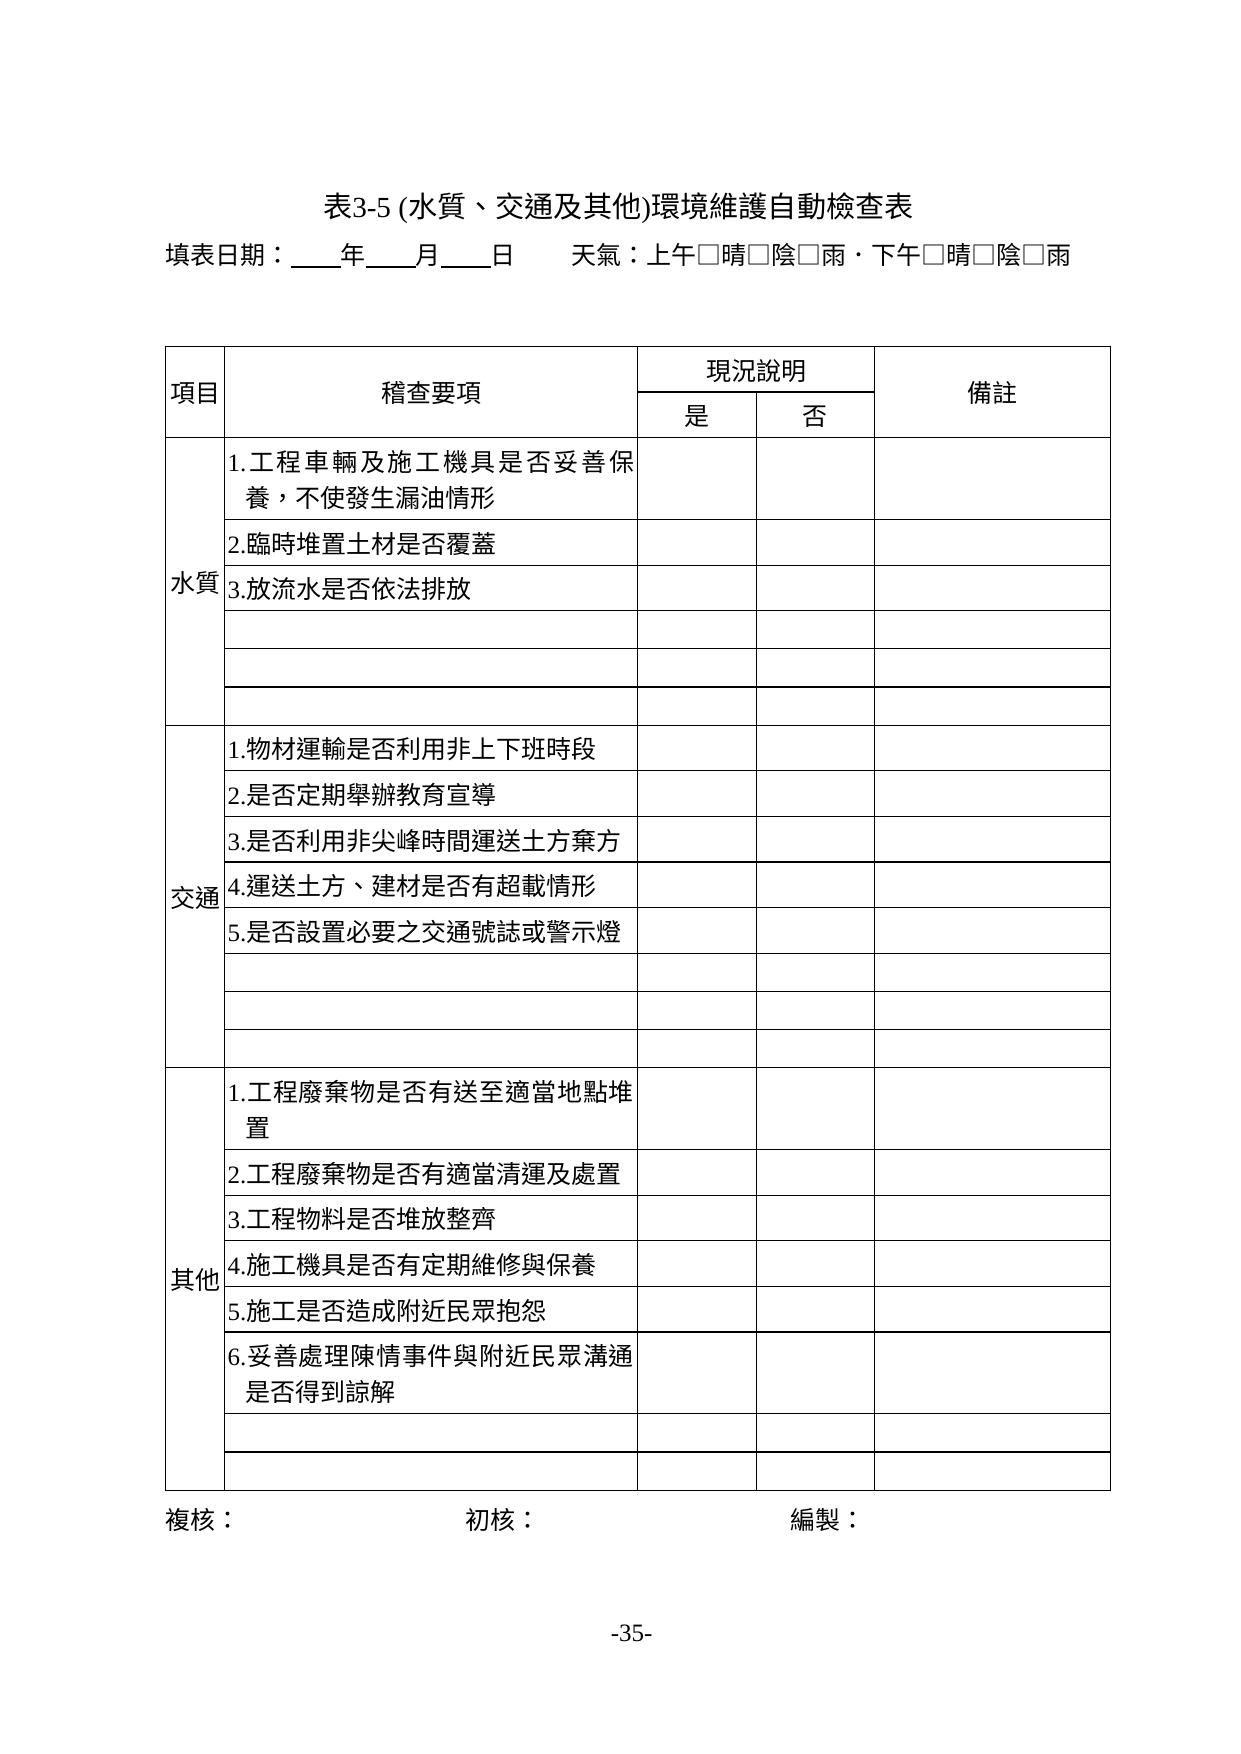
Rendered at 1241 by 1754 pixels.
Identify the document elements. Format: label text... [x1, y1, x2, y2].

table_cell [757, 817, 874, 861]
table_cell [757, 863, 874, 907]
table_header 現況說明 [638, 347, 874, 391]
table_cell [638, 520, 756, 564]
subtitle 表3-5 (水質、交通及其他)環境維護自動檢查表 [165, 183, 1071, 226]
table_cell [638, 1150, 756, 1194]
table_cell [875, 954, 1110, 991]
table_cell [638, 1333, 756, 1413]
table_cell [225, 1453, 637, 1489]
table_cell [875, 863, 1110, 907]
table_cell [757, 1453, 874, 1489]
table_cell [875, 1030, 1110, 1067]
table_cell [875, 1414, 1110, 1451]
table_cell [875, 611, 1110, 648]
table_cell 2.工程廢棄物是否有適當清運及處置 [225, 1150, 637, 1194]
table_cell [875, 1241, 1110, 1286]
table_cell 1.物材運輸是否利用非上下班時段 [225, 726, 637, 770]
table_cell [757, 438, 874, 519]
table_cell [638, 726, 756, 770]
table_cell [638, 1287, 756, 1331]
table_cell 水質 [166, 438, 224, 724]
table_cell [757, 1241, 874, 1286]
text 複核： 初核： 編製： [165, 1491, 1071, 1536]
table_cell 1.工程車輛及施工機具是否妥善保養，不使發生漏油情形 [225, 438, 637, 519]
table_cell [225, 992, 637, 1029]
table_cell 5.是否設置必要之交通號誌或警示燈 [225, 908, 637, 953]
table_cell [875, 649, 1110, 686]
table_cell [757, 1030, 874, 1067]
table_cell [638, 992, 756, 1029]
table_cell [757, 649, 874, 686]
table_cell [875, 771, 1110, 816]
table_cell [875, 1196, 1110, 1240]
table_cell [757, 1150, 874, 1194]
table_cell [638, 908, 756, 953]
table_cell [638, 1241, 756, 1286]
table_cell [757, 992, 874, 1029]
table_cell [225, 1414, 637, 1451]
table_cell 5.施工是否造成附近民眾抱怨 [225, 1287, 637, 1331]
table_cell [757, 1414, 874, 1451]
table_cell 1.工程廢棄物是否有送至適當地點堆置 [225, 1068, 637, 1149]
table_cell [757, 908, 874, 953]
table_cell [757, 954, 874, 991]
table_cell [638, 438, 756, 519]
table_cell [757, 688, 874, 724]
table_cell [638, 1453, 756, 1489]
table_cell [875, 726, 1110, 770]
table_cell 交通 [166, 726, 224, 1067]
table_cell [638, 863, 756, 907]
table_cell [225, 649, 637, 686]
table_cell [875, 992, 1110, 1029]
table_cell [875, 1287, 1110, 1331]
table_header 項目 [166, 347, 224, 437]
table_cell [875, 1068, 1110, 1149]
table_cell 其他 [166, 1068, 224, 1489]
table_cell [638, 1414, 756, 1451]
table_cell 6.妥善處理陳情事件與附近民眾溝通是否得到諒解 [225, 1333, 637, 1413]
table_cell 否 [757, 393, 874, 437]
table_cell [638, 1068, 756, 1149]
table_cell [875, 1333, 1110, 1413]
table_cell [638, 649, 756, 686]
table_cell 2.臨時堆置土材是否覆蓋 [225, 520, 637, 564]
table_cell [875, 520, 1110, 564]
table_cell [757, 520, 874, 564]
table_cell [757, 1196, 874, 1240]
table_cell [875, 817, 1110, 861]
table_cell [757, 771, 874, 816]
table_cell [638, 1030, 756, 1067]
table_cell [875, 908, 1110, 953]
table_cell [875, 688, 1110, 724]
table_cell [638, 771, 756, 816]
table_cell [638, 817, 756, 861]
table_cell 2.是否定期舉辦教育宣導 [225, 771, 637, 816]
table_cell 3.工程物料是否堆放整齊 [225, 1196, 637, 1240]
table_cell 3.放流水是否依法排放 [225, 566, 637, 610]
table_cell 3.是否利用非尖峰時間運送土方棄方 [225, 817, 637, 861]
table_cell [757, 1068, 874, 1149]
table_header 備註 [875, 347, 1110, 437]
table_cell [757, 1287, 874, 1331]
table_cell [757, 726, 874, 770]
table_cell 是 [638, 393, 756, 437]
table_cell [638, 611, 756, 648]
table_cell [638, 566, 756, 610]
table_cell [638, 954, 756, 991]
table_cell [875, 566, 1110, 610]
table_cell 4.施工機具是否有定期維修與保養 [225, 1241, 637, 1286]
table_cell [225, 611, 637, 648]
table_cell [875, 1453, 1110, 1489]
table_cell [638, 688, 756, 724]
table_cell [757, 1333, 874, 1413]
table_cell [875, 438, 1110, 519]
table_cell [225, 1030, 637, 1067]
table_cell [225, 954, 637, 991]
table_cell [638, 1196, 756, 1240]
table_cell [875, 1150, 1110, 1194]
text 填表日期： 年 月 日 天氣：上午□晴□陰□雨．下午□晴□陰□雨 [165, 226, 1071, 271]
table_cell [225, 688, 637, 724]
table_cell [757, 611, 874, 648]
table_header 稽查要項 [225, 347, 637, 437]
table_cell 4.運送土方、建材是否有超載情形 [225, 863, 637, 907]
table_cell [757, 566, 874, 610]
